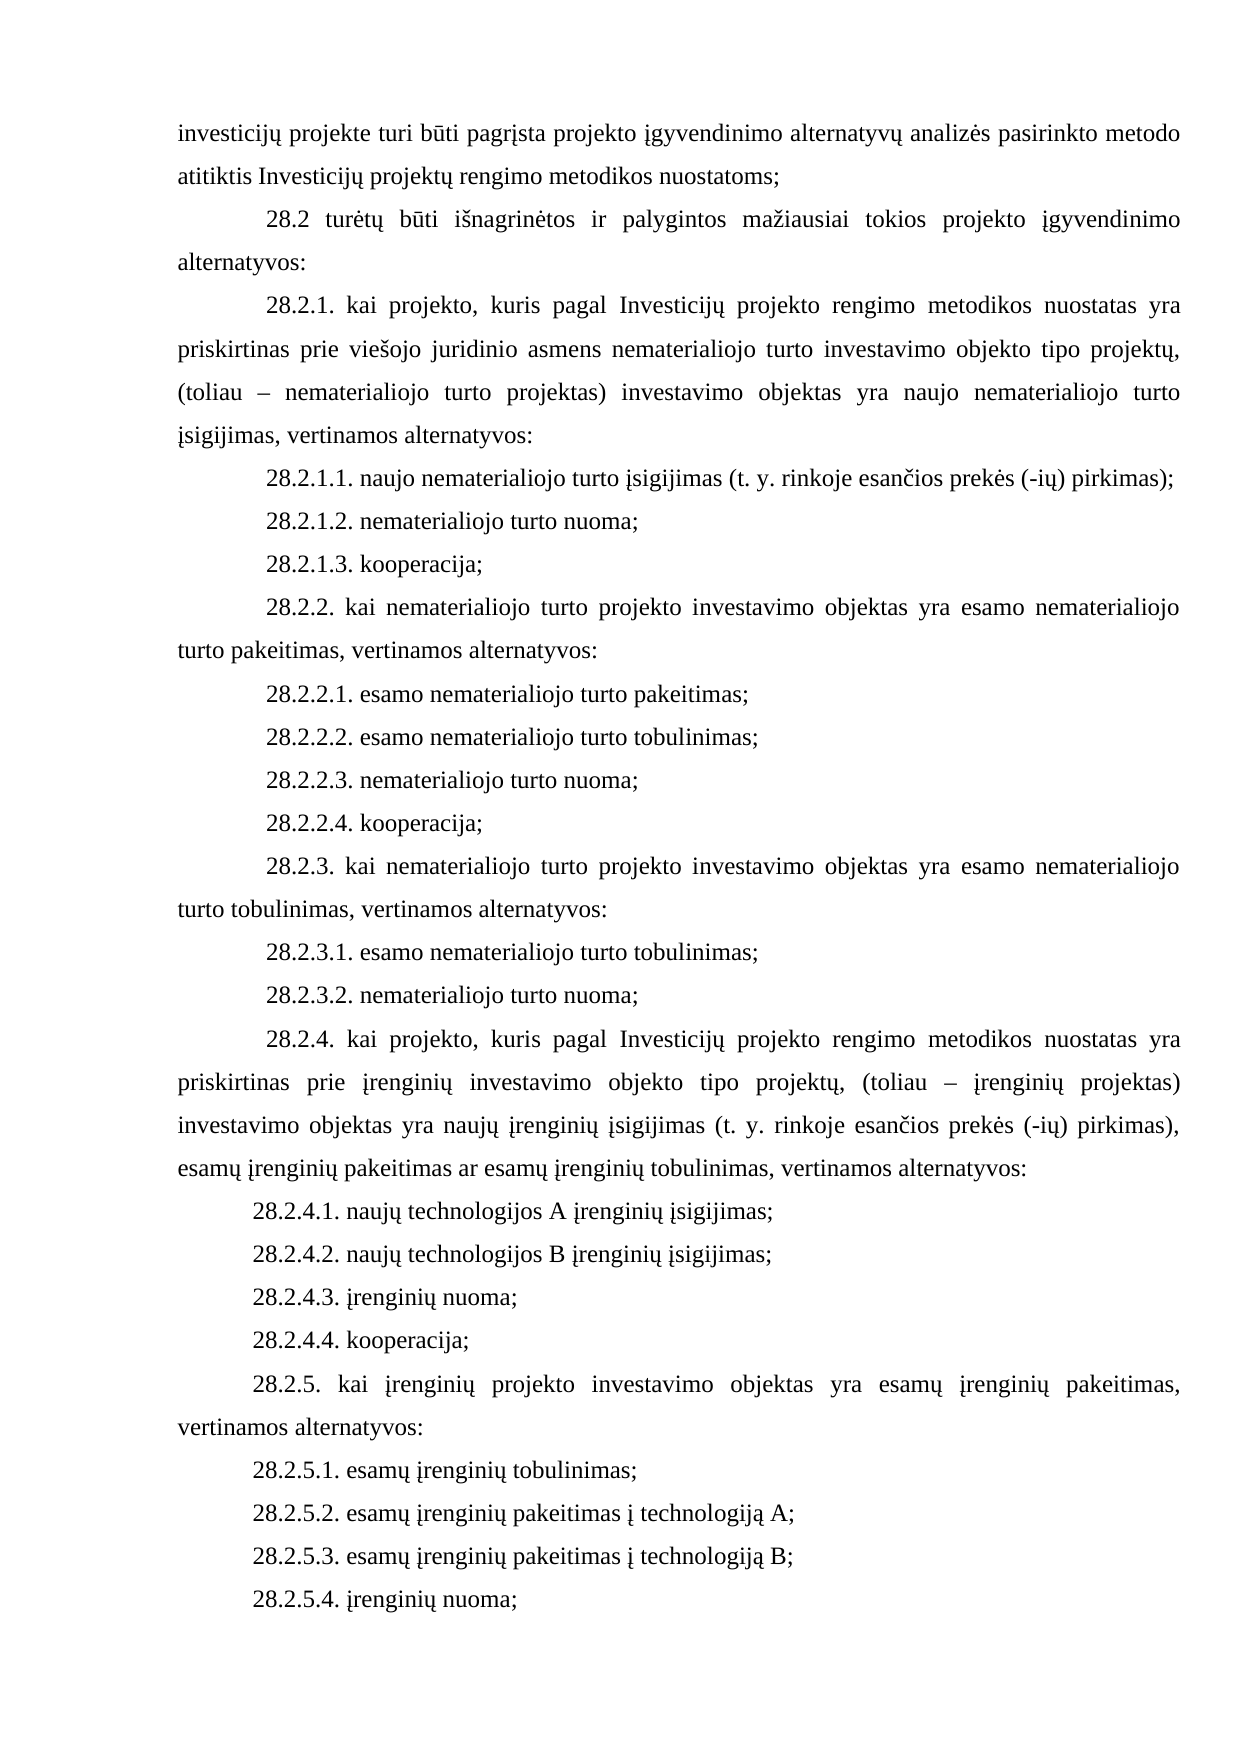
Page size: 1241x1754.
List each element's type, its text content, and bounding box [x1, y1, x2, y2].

text 28.2.3.1. esamo nematerialiojo turto tobulinimas; [177, 937, 1181, 966]
text 28.2.4.4. kooperacija; [177, 1326, 1181, 1354]
text 28.2.5.1. esamų įrenginių tobulinimas; [177, 1455, 1181, 1484]
text 28.2.5. kai įrenginių projekto investavimo objektas yra esamų įrenginių pakeitimas, vertinamos alternatyvos: [177, 1369, 1181, 1441]
text 28.2.3. kai nematerialiojo turto projekto investavimo objektas yra esamo nematerialiojo turto tobulinimas, vertinamos alternatyvos: [177, 851, 1181, 923]
text 28.2.4.3. įrenginių nuoma; [177, 1282, 1181, 1311]
text 28.2.1.3. kooperacija; [177, 549, 1181, 578]
text investicijų projekte turi būti pagrįsta projekto įgyvendinimo alternatyvų analizės pasirinkto metodo atitiktis Investicijų projektų rengimo metodikos nuostatoms; [177, 118, 1181, 190]
text 28.2.4.1. naujų technologijos A įrenginių įsigijimas; [177, 1196, 1181, 1225]
text 28.2.5.2. esamų įrenginių pakeitimas į technologiją A; [177, 1498, 1181, 1527]
text 28.2.4. kai projekto, kuris pagal Investicijų projekto rengimo metodikos nuostatas yra priskirtinas prie įrenginių investavimo objekto tipo projektų, (toliau – įrenginių projektas) investavimo objektas yra naujų įrenginių įsigijimas (t. y. rinkoje esančios prekės (-ių) pirkimas), esamų įrenginių pakeitimas ar esamų įrenginių tobulinimas, vertinamos alternatyvos: [177, 1024, 1181, 1182]
text 28.2.2. kai nematerialiojo turto projekto investavimo objektas yra esamo nematerialiojo turto pakeitimas, vertinamos alternatyvos: [177, 592, 1181, 664]
text 28.2 turėtų būti išnagrinėtos ir palygintos mažiausiai tokios projekto įgyvendinimo alternatyvos: [177, 204, 1181, 276]
text 28.2.5.3. esamų įrenginių pakeitimas į technologiją B; [177, 1541, 1181, 1570]
text 28.2.5.4. įrenginių nuoma; [177, 1584, 1181, 1613]
text 28.2.2.1. esamo nematerialiojo turto pakeitimas; [177, 679, 1181, 707]
text 28.2.2.2. esamo nematerialiojo turto tobulinimas; [177, 722, 1181, 751]
text 28.2.4.2. naujų technologijos B įrenginių įsigijimas; [177, 1239, 1181, 1268]
text 28.2.1. kai projekto, kuris pagal Investicijų projekto rengimo metodikos nuostatas yra priskirtinas prie viešojo juridinio asmens nematerialiojo turto investavimo objekto tipo projektų, (toliau – nematerialiojo turto projektas) investavimo objektas yra naujo nematerialiojo turto įsigijimas, vertinamos alternatyvos: [177, 291, 1181, 449]
text 28.2.2.4. kooperacija; [177, 808, 1181, 837]
text 28.2.2.3. nematerialiojo turto nuoma; [177, 765, 1181, 794]
text 28.2.1.1. naujo nematerialiojo turto įsigijimas (t. y. rinkoje esančios prekės (-ių) pirkimas); [177, 463, 1181, 492]
text 28.2.1.2. nematerialiojo turto nuoma; [177, 506, 1181, 535]
text 28.2.3.2. nematerialiojo turto nuoma; [177, 981, 1181, 1009]
